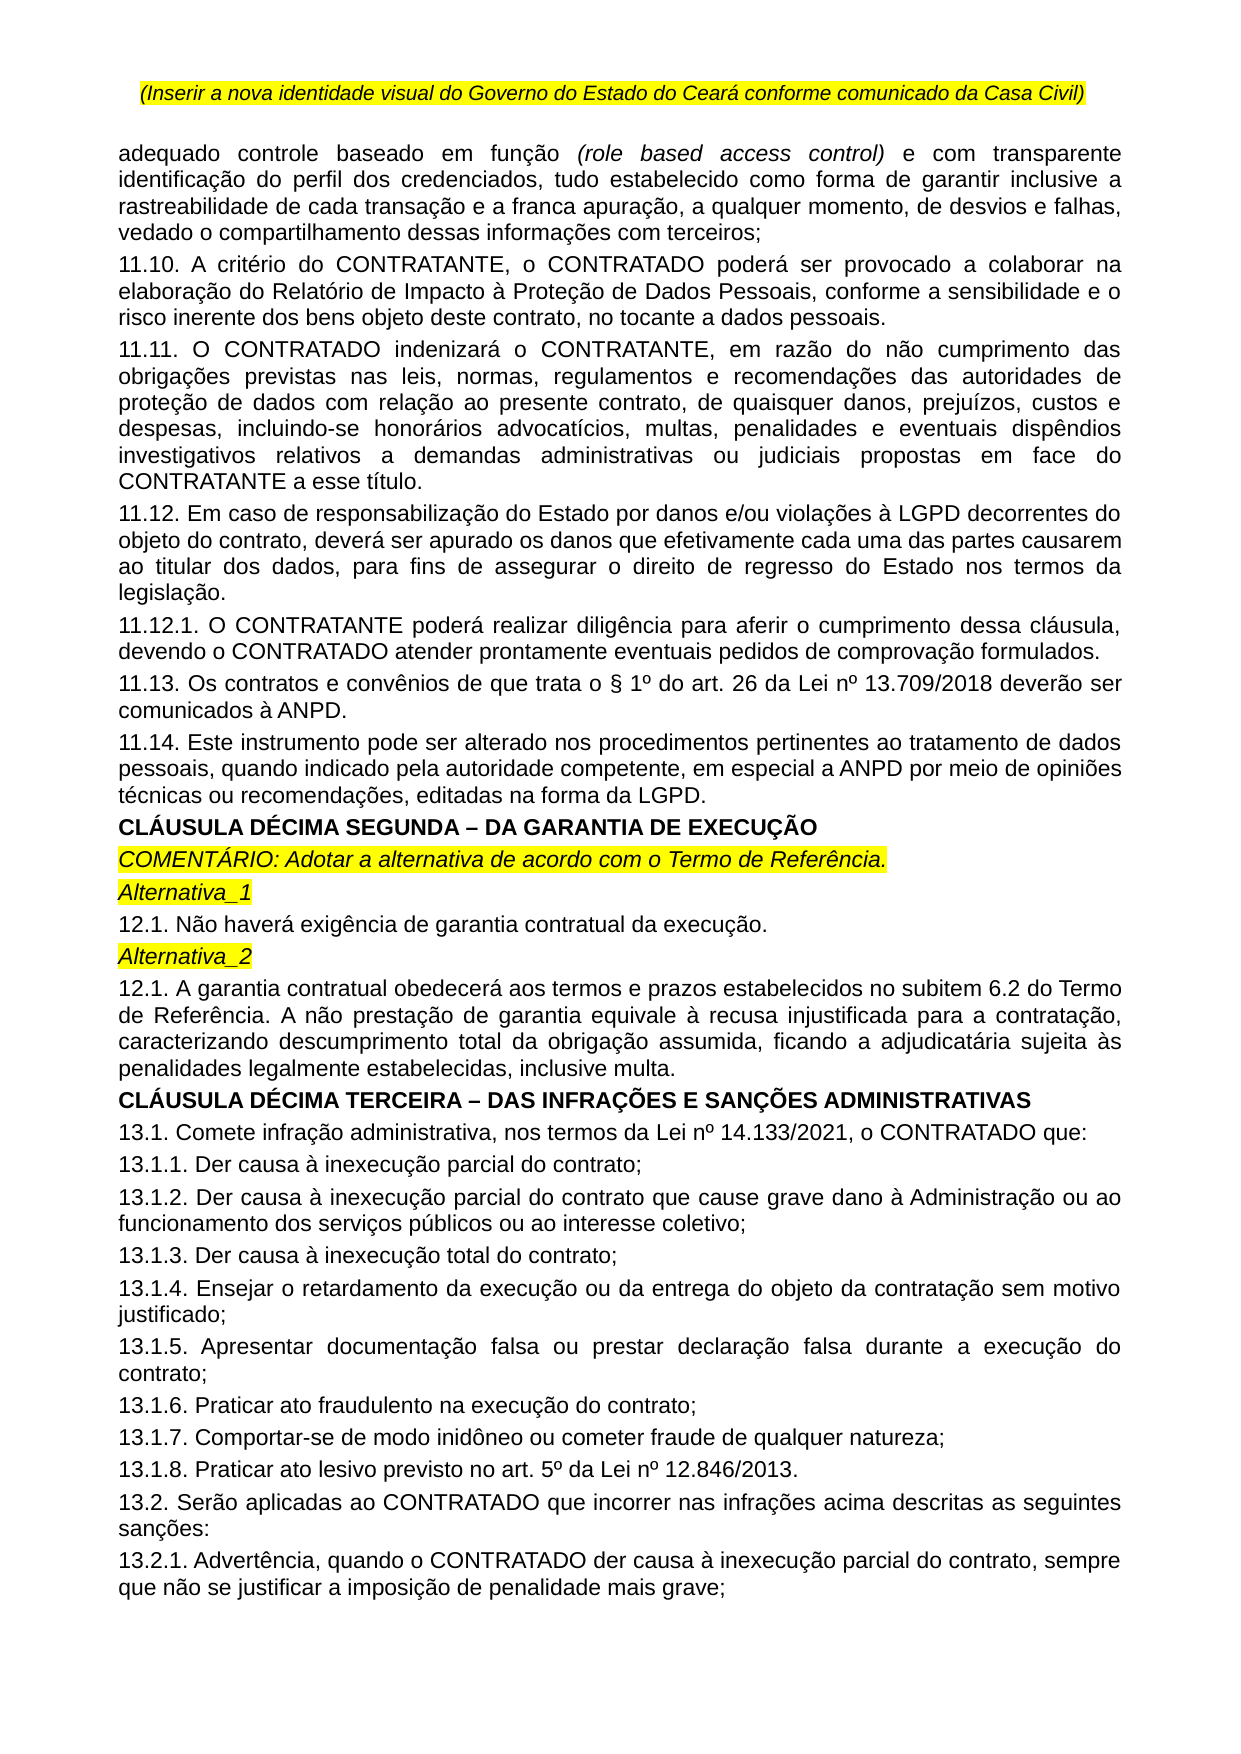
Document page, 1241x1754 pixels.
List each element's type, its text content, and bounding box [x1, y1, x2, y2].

text 13.1.2. Der causa à inexecução parcial do contrato que cause grave dano à Administração ou ao funcionamento dos serviços públicos ou ao interesse coletivo; [118, 1184, 1122, 1236]
text 11.12.1. O CONTRATANTE poderá realizar diligência para aferir o cumprimento dessa cláusula, devendo o CONTRATADO atender prontamente eventuais pedidos de comprovação formulados. [118, 612, 1122, 664]
text Alternativa_1 [118, 878, 1122, 905]
text CLÁUSULA DÉCIMA SEGUNDA – DA GARANTIA DE EXECUÇÃO [118, 814, 1122, 840]
text 13.1.4. Ensejar o retardamento da execução ou da entrega do objeto da contratação sem motivo justificado; [118, 1274, 1122, 1327]
text COMENTÁRIO: Adotar a alternativa de acordo com o Termo de Referência. [118, 846, 1122, 873]
text 13.1.1. Der causa à inexecução parcial do contrato; [118, 1151, 1122, 1178]
text 13.1.7. Comportar-se de modo inidôneo ou cometer fraude de qualquer natureza; [118, 1424, 1122, 1451]
text 12.1. A garantia contratual obedecerá aos termos e prazos estabelecidos no subitem 6.2 do Termo de Referência. A não prestação de garantia equivale à recusa injustificada para a contratação, caracterizando descumprimento total da obrigação assumida, ficando a adjudicatária sujeita às penalidades legalmente estabelecidas, inclusive multa. [118, 975, 1122, 1081]
text 13.2. Serão aplicadas ao CONTRATADO que incorrer nas infrações acima descritas as seguintes sanções: [118, 1489, 1122, 1541]
text 11.10. A critério do CONTRATANTE, o CONTRATADO poderá ser provocado a colaborar na elaboração do Relatório de Impacto à Proteção de Dados Pessoais, conforme a sensibilidade e o risco inerente dos bens objeto deste contrato, no tocante a dados pessoais. [118, 251, 1122, 330]
text 13.1.5. Apresentar documentação falsa ou prestar declaração falsa durante a execução do contrato; [118, 1333, 1122, 1386]
text 13.1.6. Praticar ato fraudulento na execução do contrato; [118, 1392, 1122, 1418]
text 11.12. Em caso de responsabilização do Estado por danos e/ou violações à LGPD decorrentes do objeto do contrato, deverá ser apurado os danos que efetivamente cada uma das partes causarem ao titular dos dados, para fins de assegurar o direito de regresso do Estado nos termos da legislação. [118, 500, 1122, 606]
text 11.14. Este instrumento pode ser alterado nos procedimentos pertinentes ao tratamento de dados pessoais, quando indicado pela autoridade competente, em especial a ANPD por meio de opiniões técnicas ou recomendações, editadas na forma da LGPD. [118, 729, 1122, 808]
text adequado controle baseado em função (role based access control) e com transparente identificação do perfil dos credenciados, tudo estabelecido como forma de garantir inclusive a rastreabilidade de cada transação e a franca apuração, a qualquer momento, de desvios e falhas, vedado o compartilhamento dessas informações com terceiros; [118, 140, 1122, 245]
text Alternativa_2 [118, 943, 1122, 969]
text 12.1. Não haverá exigência de garantia contratual da execução. [118, 911, 1122, 937]
text 13.2.1. Advertência, quando o CONTRATADO der causa à inexecução parcial do contrato, sempre que não se justificar a imposição de penalidade mais grave; [118, 1547, 1122, 1600]
text 13.1.8. Praticar ato lesivo previsto no art. 5º da Lei nº 12.846/2013. [118, 1456, 1122, 1483]
text 13.1. Comete infração administrativa, nos termos da Lei nº 14.133/2021, o CONTRATADO que: [118, 1119, 1122, 1145]
text CLÁUSULA DÉCIMA TERCEIRA – DAS INFRAÇÕES E SANÇÕES ADMINISTRATIVAS [118, 1087, 1122, 1113]
text 11.11. O CONTRATADO indenizará o CONTRATANTE, em razão do não cumprimento das obrigações previstas nas leis, normas, regulamentos e recomendações das autoridades de proteção de dados com relação ao presente contrato, de quaisquer danos, prejuízos, custos e despesas, incluindo-se honorários advocatícios, multas, penalidades e eventuais dispêndios investigativos relativos a demandas administrativas ou judiciais propostas em face do CONTRATANTE a esse título. [118, 336, 1122, 494]
text 11.13. Os contratos e convênios de que trata o § 1º do art. 26 da Lei nº 13.709/2018 deverão ser comunicados à ANPD. [118, 670, 1122, 723]
text 13.1.3. Der causa à inexecução total do contrato; [118, 1242, 1122, 1269]
